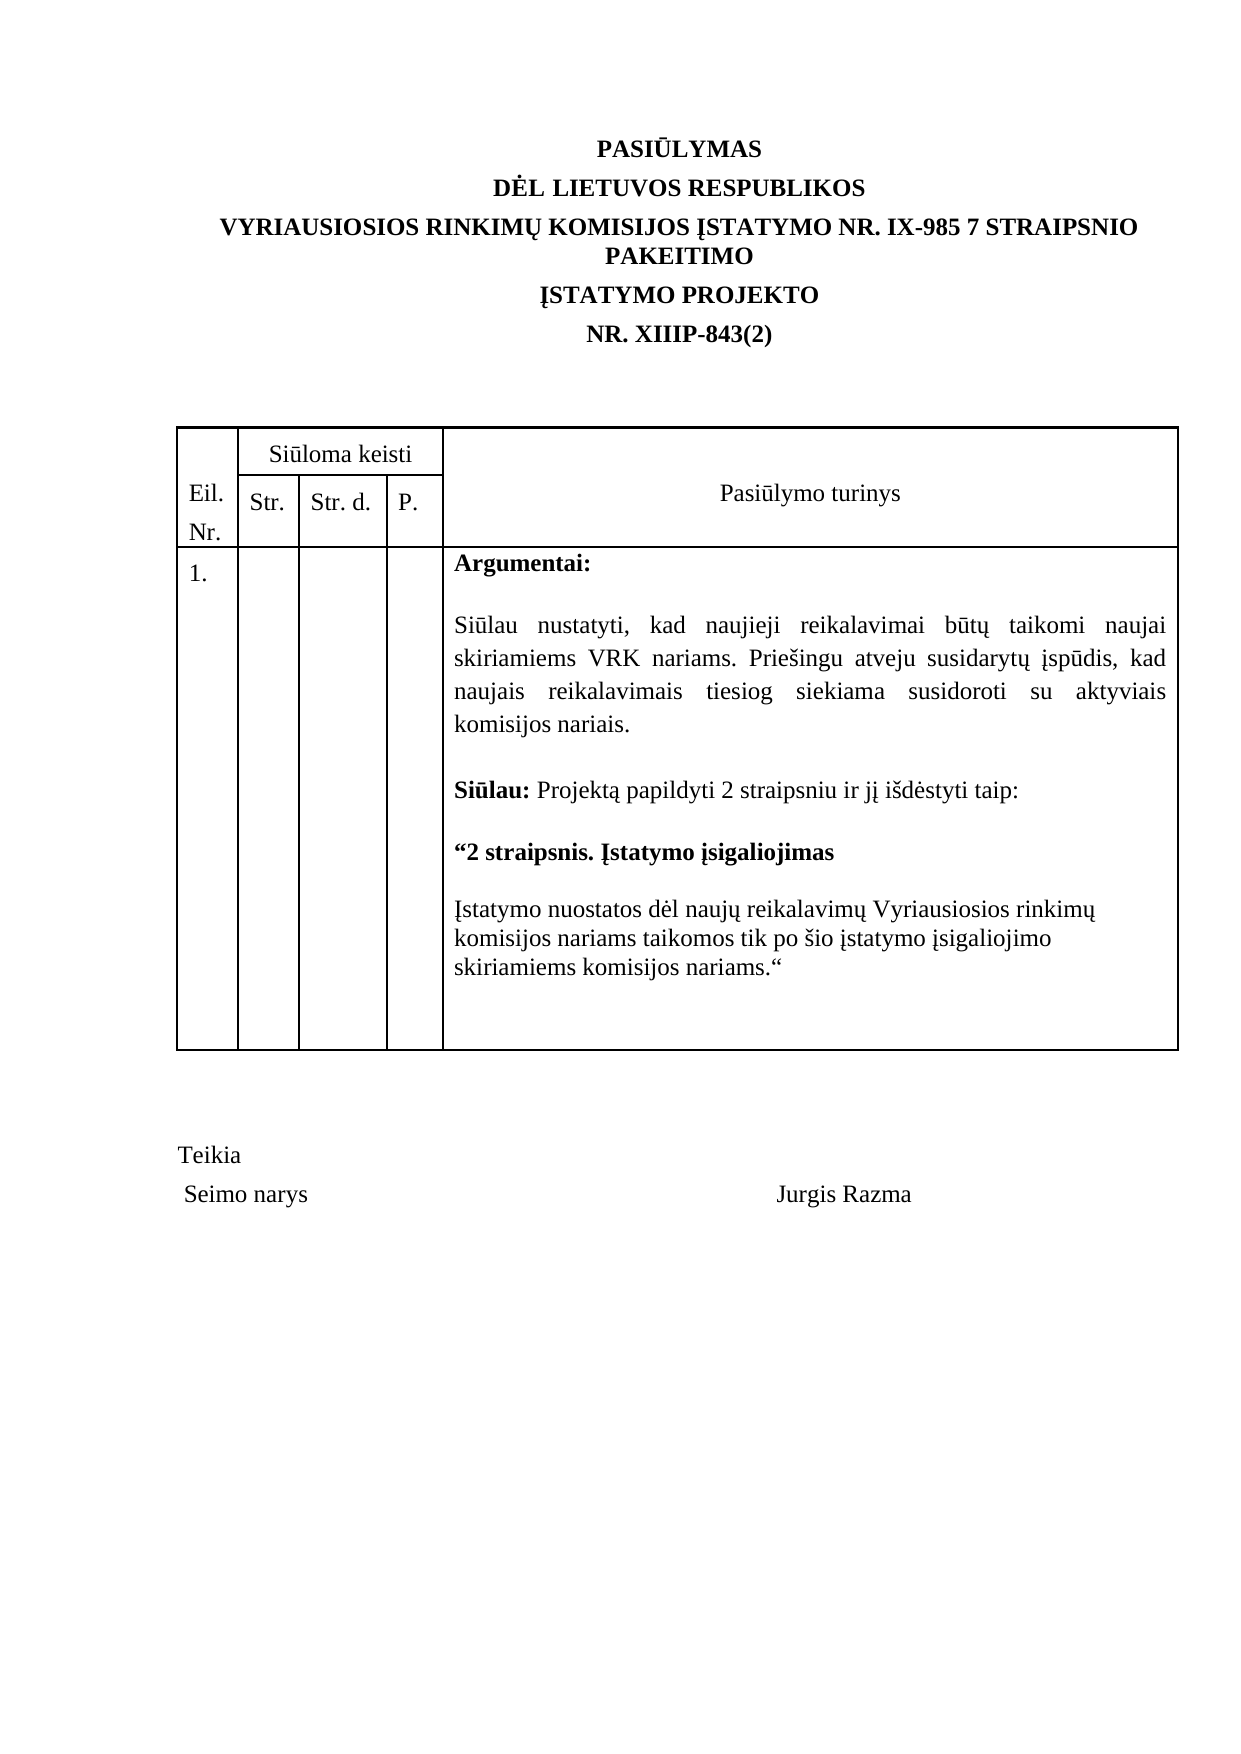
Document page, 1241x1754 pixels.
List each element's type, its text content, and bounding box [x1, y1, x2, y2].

table_cell [300, 548, 386, 980]
table_cell [388, 980, 442, 1049]
table_cell Str. [239, 476, 298, 546]
text Seimo narys Jurgis Razma [177, 1179, 1181, 1208]
table_cell 1. [178, 548, 237, 980]
table_cell [300, 980, 386, 1049]
text NR. XIIIP-843(2) [177, 319, 1181, 348]
table_cell [239, 980, 298, 1049]
text Teikia [177, 1140, 1181, 1169]
table_cell [388, 548, 442, 980]
table_cell P. [388, 476, 442, 546]
text PASIŪLYMAS [177, 134, 1181, 163]
table_header Siūloma keisti [239, 429, 442, 474]
table_cell Str. d. [300, 476, 386, 546]
table_header Pasiūlymo turinys [444, 429, 1177, 546]
table_cell [239, 548, 298, 980]
text ĮSTATYMO PROJEKTO [177, 280, 1181, 309]
table_header Eil. Nr. [178, 429, 237, 546]
text DĖL LIETUVOS RESPUBLIKOS [177, 173, 1181, 202]
table_cell Argumentai: Siūlau nustatyti, kad naujieji reikalavimai būtų taikomi naujai skiriamiems VRK nariams. Priešingu atveju susidarytų įspūdis, kad naujais reikalavimais tiesiog siekiama susidoroti su aktyviais komisijos nariais. Siūlau: Projektą papildyti 2 straipsniu ir jį išdėstyti taip: “2 straipsnis. Įstatymo įsigaliojimas Įstatymo nuostatos dėl naujų reikalavimų Vyriausiosios rinkimų komisijos nariams taikomos tik po šio įstatymo įsigaliojimo skiriamiems komisijos nariams.“ [444, 548, 1177, 980]
text VYRIAUSIOSIOS RINKIMŲ KOMISIJOS ĮSTATYMO Nr. IX-985 7 straipsniO pakeitimo [177, 212, 1181, 270]
table_cell [178, 980, 237, 1049]
table_cell [444, 980, 1177, 1049]
